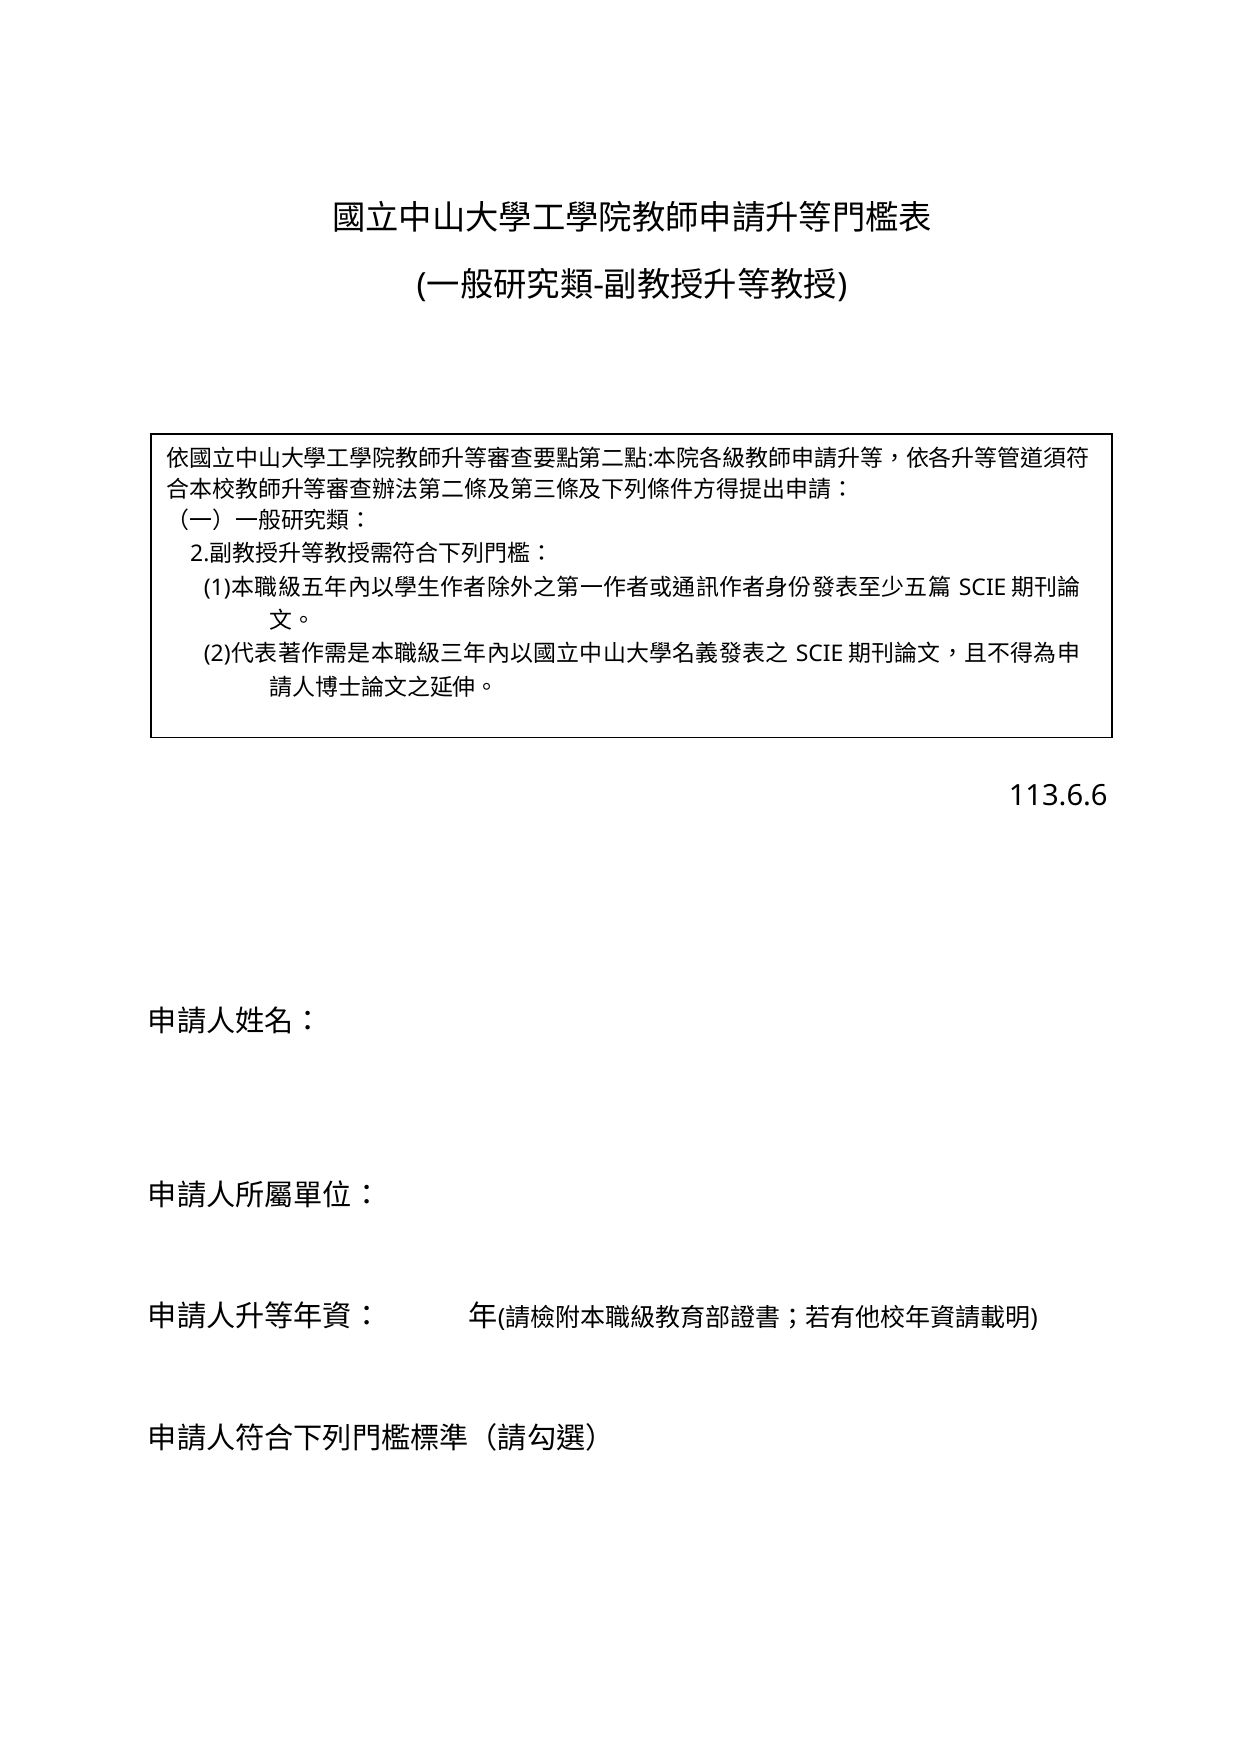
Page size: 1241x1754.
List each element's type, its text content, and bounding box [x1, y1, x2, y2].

text (1)本職級五年內以學生作者除外之第一作者或通訊作者身份發表至少五篇SCIE期刊論文。 [166, 568, 1081, 635]
text 申請人所屬單位： [148, 1171, 1091, 1213]
text 申請人姓名： [148, 982, 1107, 1057]
text （一）一般研究類： [166, 504, 1097, 535]
text (一般研究類-副教授升等教授) [148, 258, 1116, 307]
text (2)代表著作需是本職級三年內以國立中山大學名義發表之SCIE期刊論文，且不得為申請人博士論文之延伸。 [166, 635, 1081, 702]
text 2.副教授升等教授需符合下列門檻： [166, 535, 1081, 568]
text 國立中山大學工學院教師申請升等門檻表 [148, 191, 1116, 239]
text 113.6.6 [148, 382, 1107, 832]
text 申請人升等年資： 年(請檢附本職級教育部證書；若有他校年資請載明) [148, 1293, 1091, 1335]
text 依國立中山大學工學院教師升等審查要點第二點:本院各級教師申請升等，依各升等管道須符合本校教師升等審查辦法第二條及第三條及下列條件方得提出申請： [166, 441, 1097, 504]
text 申請人符合下列門檻標準（請勾選） [148, 1414, 1091, 1457]
